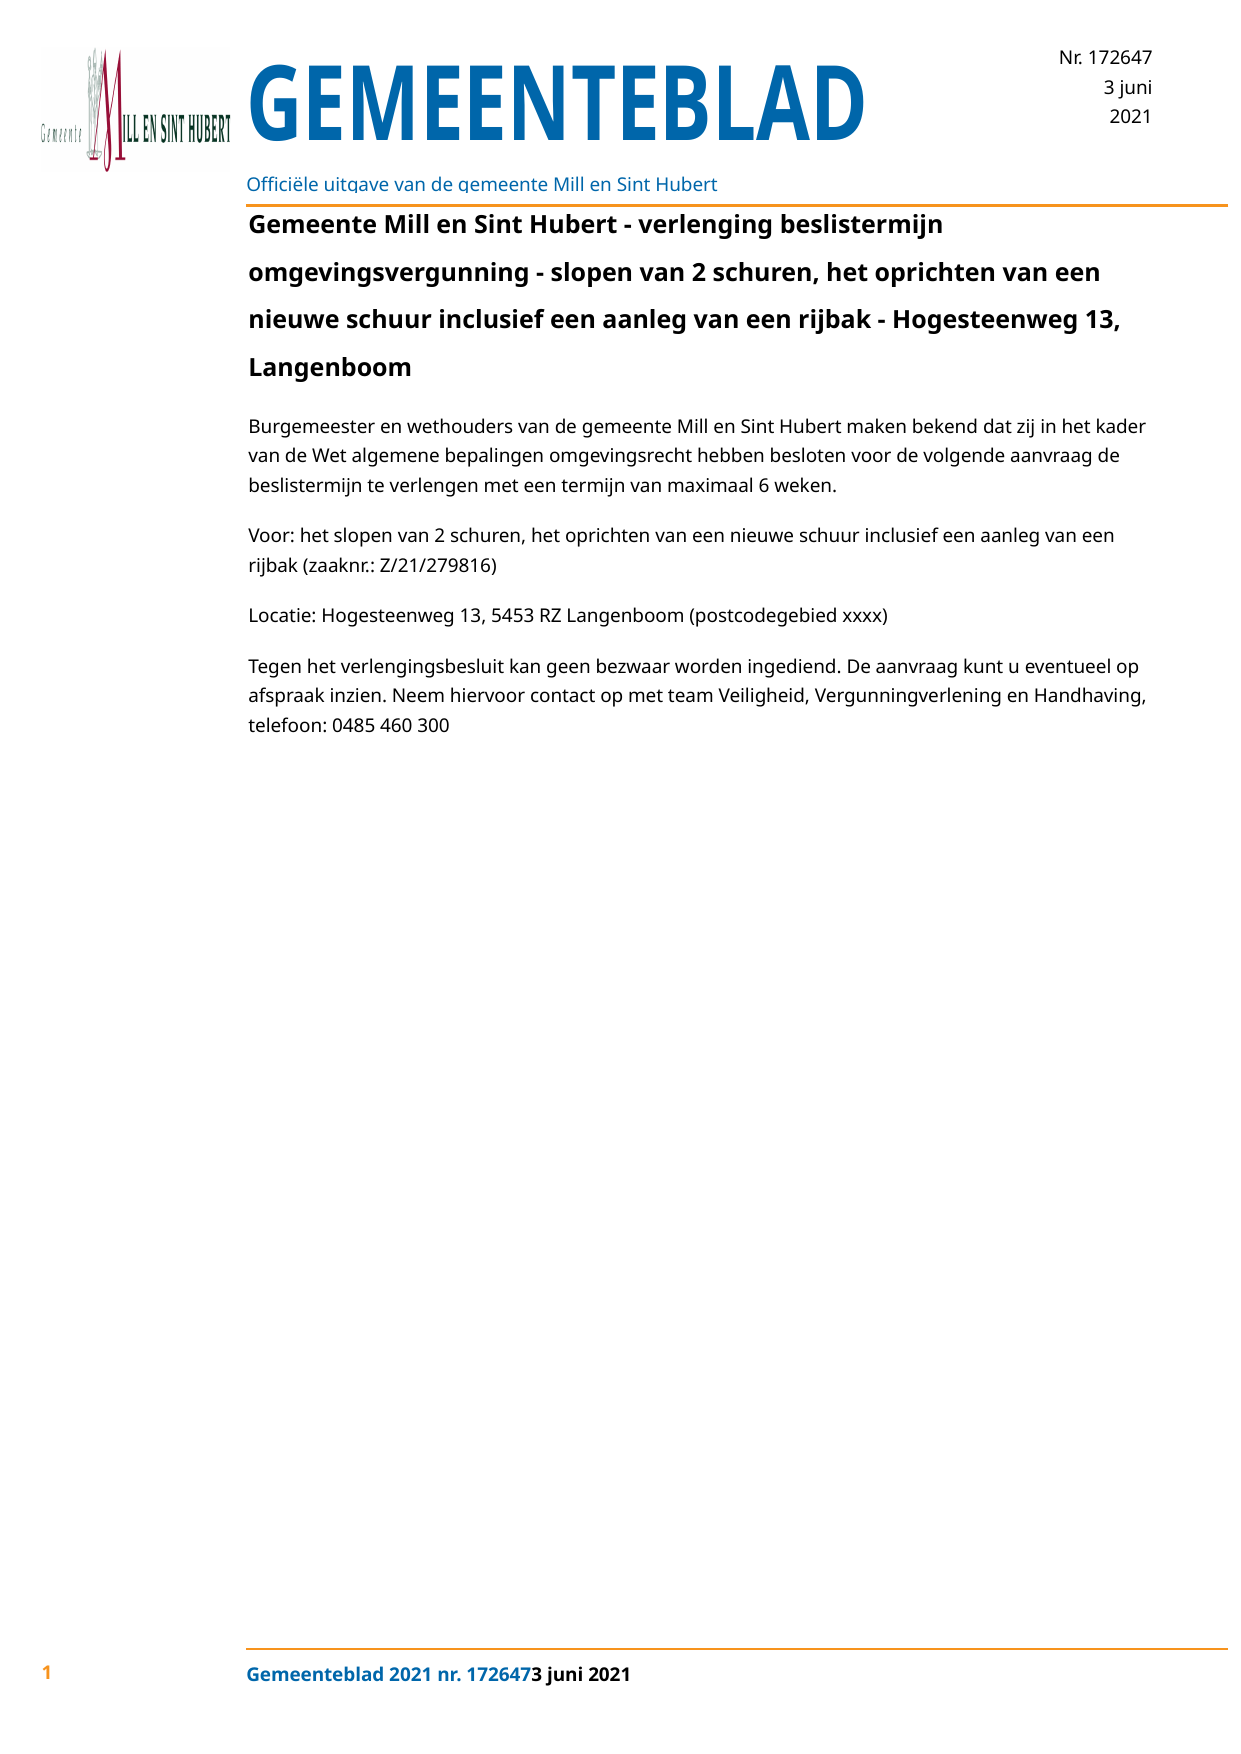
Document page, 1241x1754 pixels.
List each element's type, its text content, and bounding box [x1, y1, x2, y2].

text Tegen het verlengingsbesluit kan geen bezwaar worden ingediend. De aanvraag kunt u eventueel op afspraak inzien. Neem hiervoor contact op met team Veiligheid, Vergunningverlening en Handhaving, telefoon: 0485 460 300 [248, 653, 1152, 738]
text Locatie: Hogesteenweg 13, 5453 RZ Langenboom (postcodegebied xxxx) [248, 603, 1152, 628]
text Gemeente Mill en Sint Hubert - verlenging beslistermijn omgevingsvergunning - slopen van 2 schuren, het oprichten van een nieuwe schuur inclusief een aanleg van een rijbak - Hogesteenweg 13, Langenboom [248, 207, 1152, 384]
text Burgemeester en wethouders van de gemeente Mill en Sint Hubert maken bekend dat zij in het kader van de Wet algemene bepalingen omgevingsrecht hebben besloten voor de volgende aanvraag de beslistermijn te verlengen met een termijn van maximaal 6 weken. [248, 413, 1152, 498]
text Voor: het slopen van 2 schuren, het oprichten van een nieuwe schuur inclusief een aanleg van een rijbak (zaaknr.: Z/21/279816) [248, 523, 1152, 578]
picture [41, 47, 231, 172]
